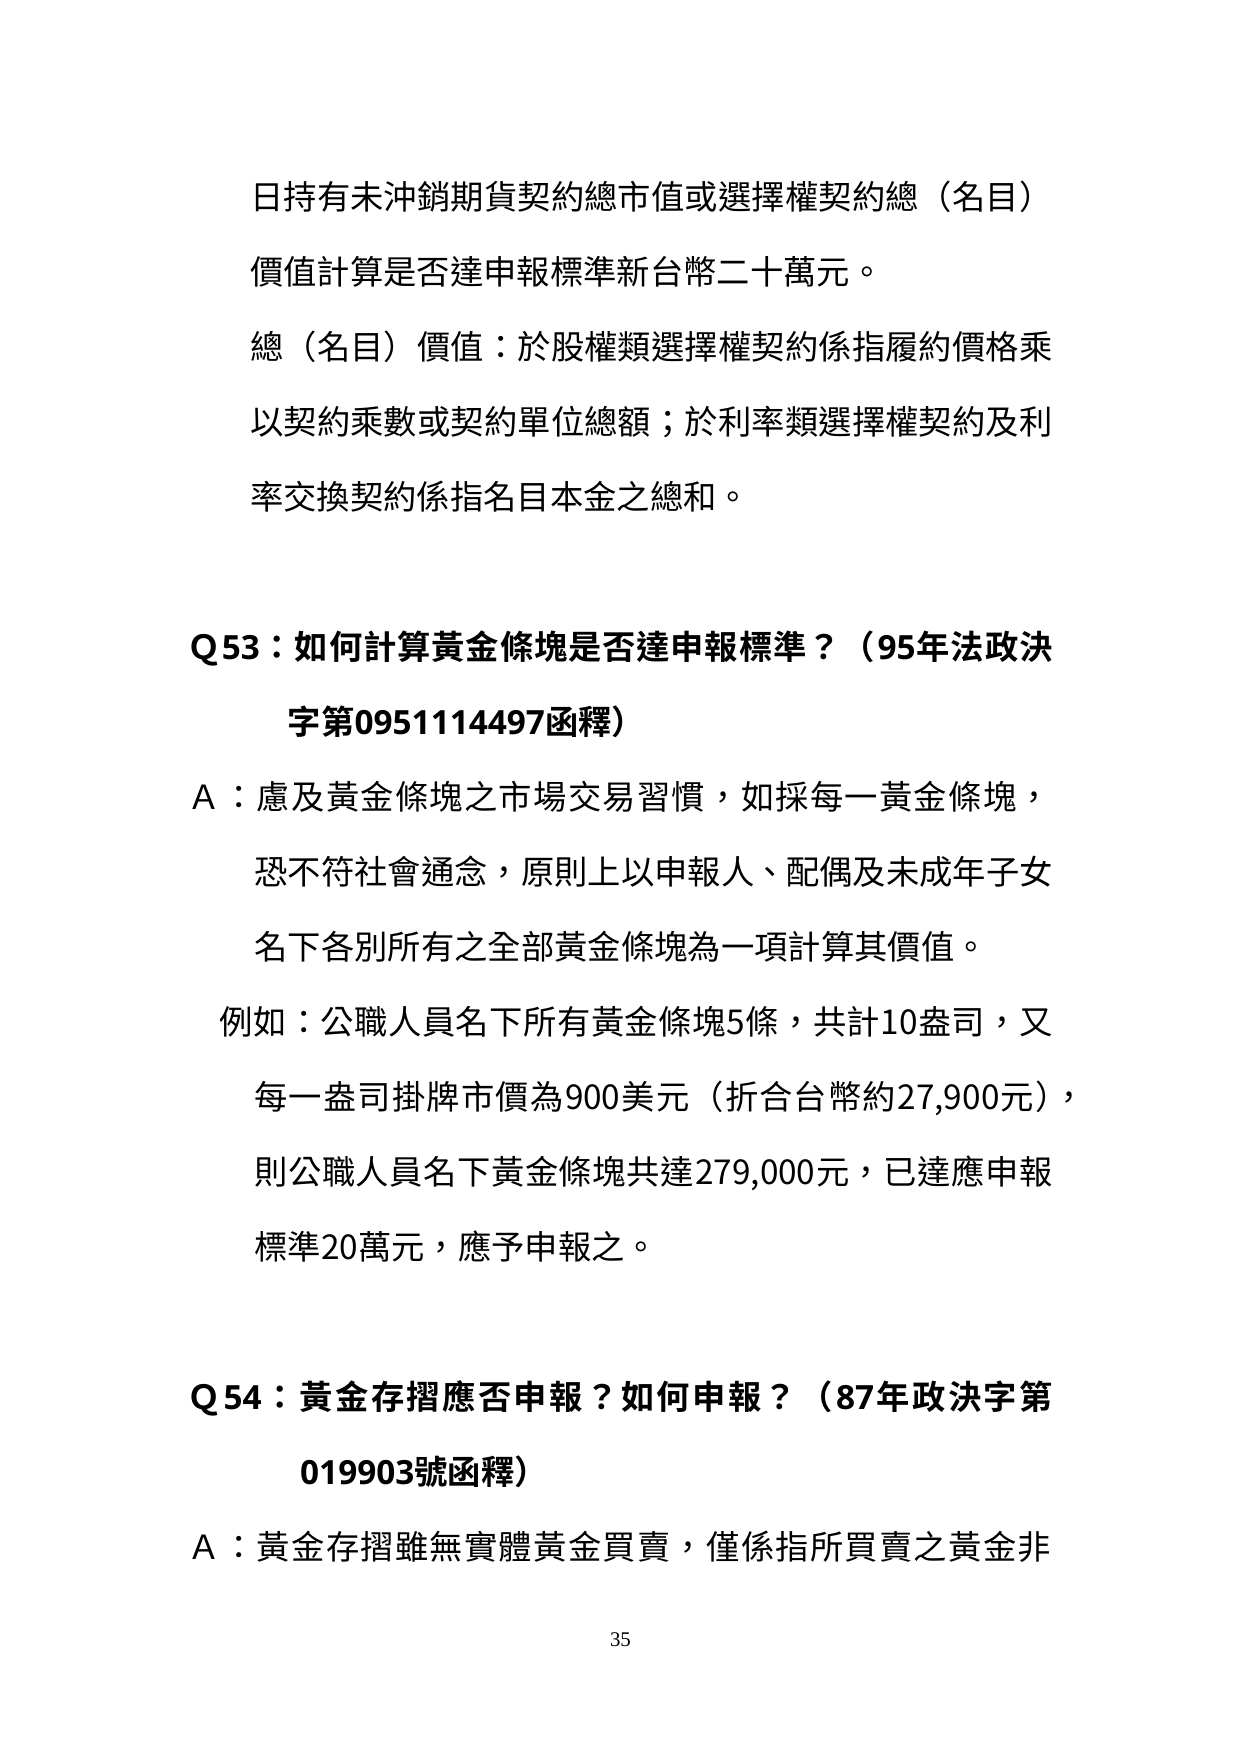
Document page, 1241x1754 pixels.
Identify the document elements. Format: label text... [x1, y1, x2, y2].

text Ａ：慮及黃金條塊之市場交易習慣，如採每一黃金條塊，恐不符社會通念，原則上以申報人、配偶及未成年子女名下各別所有之全部黃金條塊為一項計算其價值。 [187, 757, 1053, 982]
text 前開契約價額計算，依施行細則第14條第3項後段規定，有掛牌之市價者，以申報日掛牌市價計算，故係以申報日持有未沖銷期貨契約總市值或選擇權契約總（名目）價值計算是否達申報標準新台幣二十萬元。 [250, 157, 1053, 307]
text Ｑ53：如何計算黃金條塊是否達申報標準？（95年法政決字第0951114497函釋） [187, 607, 1053, 757]
text 總（名目）價值：於股權類選擇權契約係指履約價格乘以契約乘數或契約單位總額；於利率類選擇權契約及利率交換契約係指名目本金之總和。 [250, 307, 1053, 532]
text Ａ：黃金存摺雖無實體黃金買賣，僅係指所買賣之黃金非現貨交易，而將買賣黃金之數量顯示於存摺，惟性質上仍屬黃金條塊之買賣，故屬於其他具有相當價值之財產，應於「其他具有相當價值之財產」欄下申報，申報基準為每項（件）新台幣達20萬元以上者，即須申報。 [187, 1507, 1053, 1582]
text 例如：公職人員名下所有黃金條塊5條，共計10盎司，又每一盎司掛牌市價為900美元（折合台幣約27,900元），則公職人員名下黃金條塊共達279,000元，已達應申報標準20萬元，應予申報之。 [187, 982, 1053, 1282]
text Ｑ54：黃金存摺應否申報？如何申報？（87年政決字第019903號函釋） [187, 1357, 1053, 1507]
